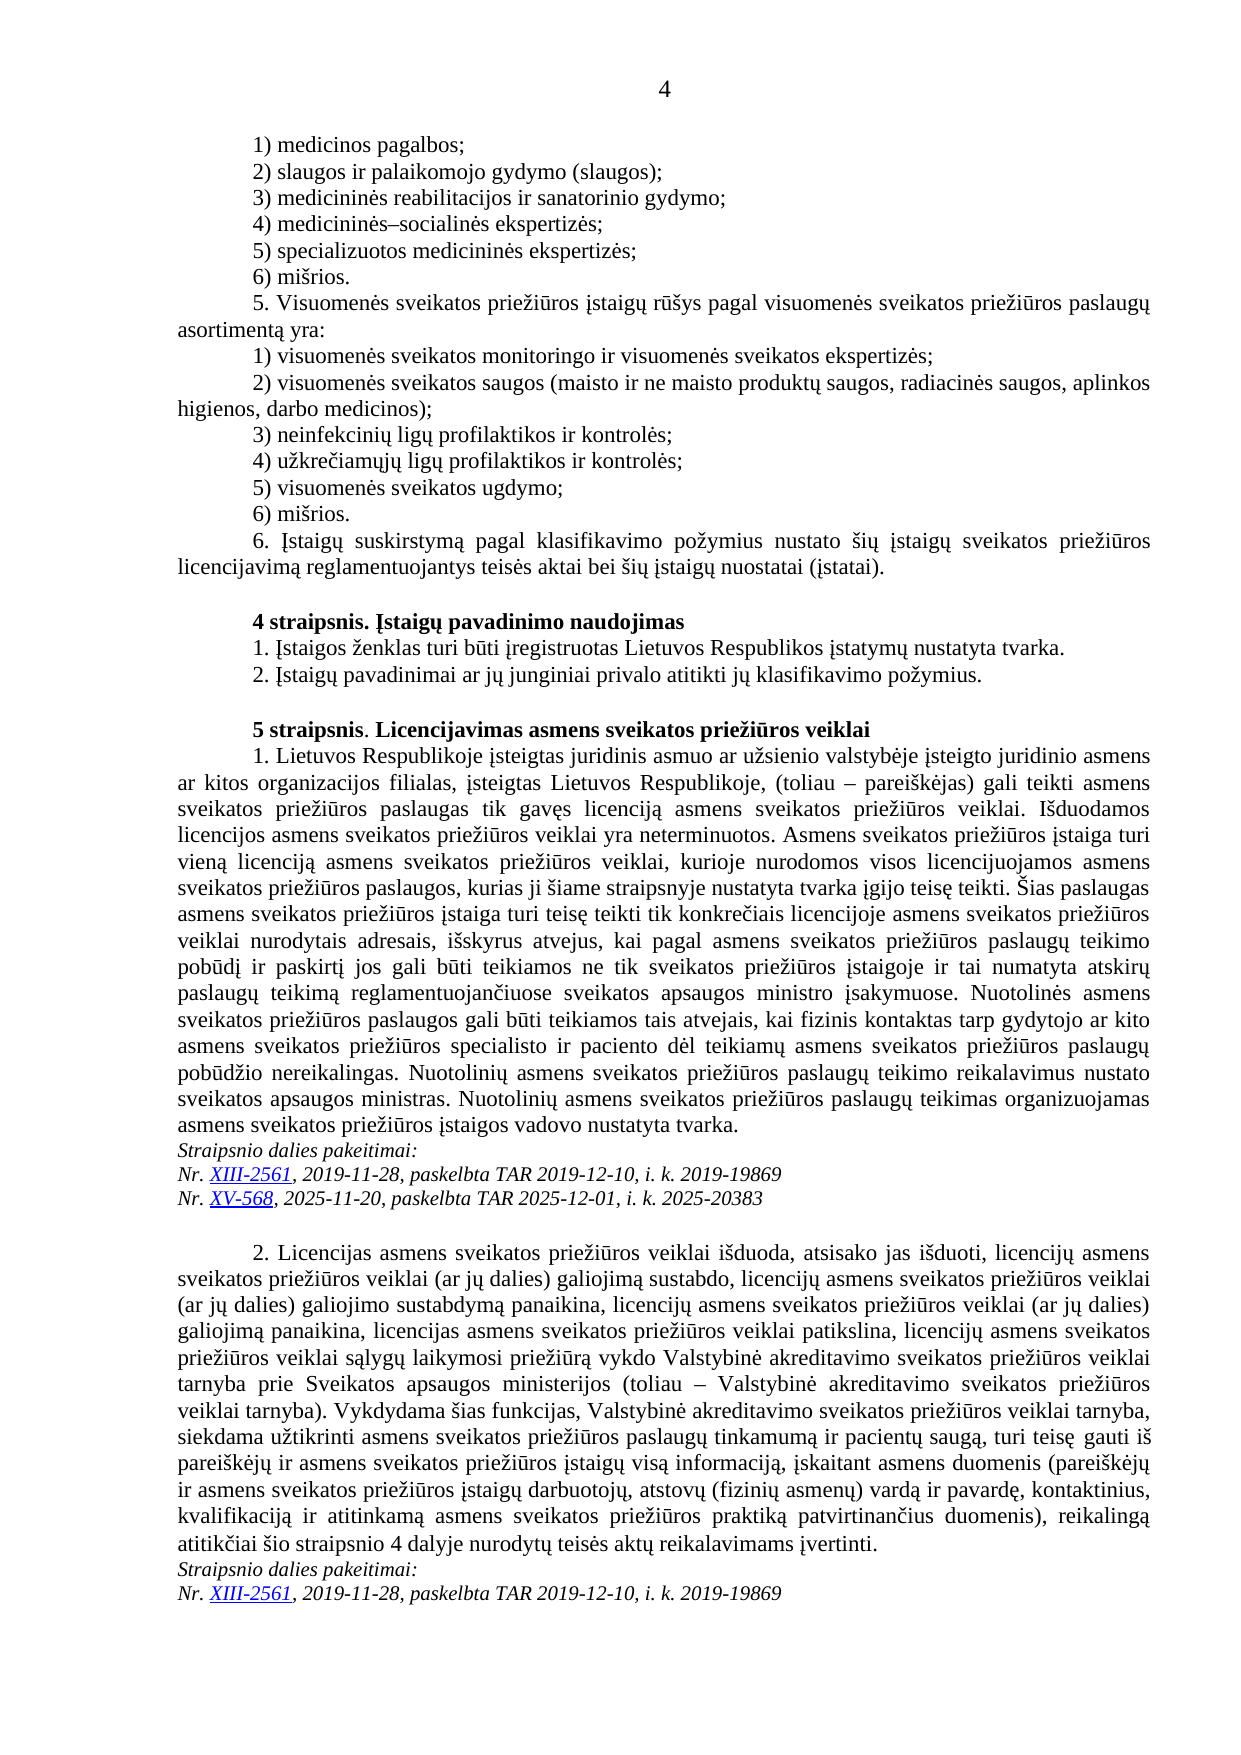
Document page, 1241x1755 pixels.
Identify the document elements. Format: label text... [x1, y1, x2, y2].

text 1) visuomenės sveikatos monitoringo ir visuomenės sveikatos ekspertizės; [177, 342, 1152, 368]
text 2. Licencijas asmens sveikatos priežiūros veiklai išduoda, atsisako jas išduoti, licencijų asmens sveikatos priežiūros veiklai (ar jų dalies) galiojimą sustabdo, licencijų asmens sveikatos priežiūros veiklai (ar jų dalies) galiojimo sustabdymą panaikina, licencijų asmens sveikatos priežiūros veiklai (ar jų dalies) galiojimą panaikina, licencijas asmens sveikatos priežiūros veiklai patikslina, licencijų asmens sveikatos priežiūros veiklai sąlygų laikymosi priežiūrą vykdo Valstybinė akreditavimo sveikatos priežiūros veiklai tarnyba prie Sveikatos apsaugos ministerijos (toliau – Valstybinė akreditavimo sveikatos priežiūros veiklai tarnyba). Vykdydama šias funkcijas, Valstybinė akreditavimo sveikatos priežiūros veiklai tarnyba, siekdama užtikrinti asmens sveikatos priežiūros paslaugų tinkamumą ir pacientų saugą, turi teisę gauti iš pareiškėjų ir asmens sveikatos priežiūros įstaigų visą informaciją, įskaitant asmens duomenis (pareiškėjų ir asmens sveikatos priežiūros įstaigų darbuotojų, atstovų (fizinių asmenų) vardą ir pavardę, kontaktinius, kvalifikaciją ir atitinkamą asmens sveikatos priežiūros praktiką patvirtinančius duomenis), reikalingą atitikčiai šio straipsnio 4 dalyje nurodytų teisės aktų reikalavimams įvertinti. [177, 1238, 1152, 1557]
text 2) visuomenės sveikatos saugos (maisto ir ne maisto produktų saugos, radiacinės saugos, aplinkos higienos, darbo medicinos); [177, 368, 1152, 421]
text 6) mišrios. [177, 263, 1152, 289]
text Straipsnio dalies pakeitimai: [177, 1557, 1152, 1581]
text 4) užkrečiamųjų ligų profilaktikos ir kontrolės; [177, 448, 1152, 474]
text 5) specializuotos medicininės ekspertizės; [177, 237, 1152, 263]
text 1. Lietuvos Respublikoje įsteigtas juridinis asmuo ar užsienio valstybėje įsteigto juridinio asmens ar kitos organizacijos filialas, įsteigtas Lietuvos Respublikoje, (toliau – pareiškėjas) gali teikti asmens sveikatos priežiūros paslaugas tik gavęs licenciją asmens sveikatos priežiūros veiklai. Išduodamos licencijos asmens sveikatos priežiūros veiklai yra neterminuotos. Asmens sveikatos priežiūros įstaiga turi vieną licenciją asmens sveikatos priežiūros veiklai, kurioje nurodomos visos licencijuojamos asmens sveikatos priežiūros paslaugos, kurias ji šiame straipsnyje nustatyta tvarka įgijo teisę teikti. Šias paslaugas asmens sveikatos priežiūros įstaiga turi teisę teikti tik konkrečiais licencijoje asmens sveikatos priežiūros veiklai nurodytais adresais, išskyrus atvejus, kai pagal asmens sveikatos priežiūros paslaugų teikimo pobūdį ir paskirtį jos gali būti teikiamos ne tik sveikatos priežiūros įstaigoje ir tai numatyta atskirų paslaugų teikimą reglamentuojančiuose sveikatos apsaugos ministro įsakymuose. Nuotolinės asmens sveikatos priežiūros paslaugos gali būti teikiamos tais atvejais, kai fizinis kontaktas tarp gydytojo ar kito asmens sveikatos priežiūros specialisto ir paciento dėl teikiamų asmens sveikatos priežiūros paslaugų pobūdžio nereikalingas. Nuotolinių asmens sveikatos priežiūros paslaugų teikimo reikalavimus nustato sveikatos apsaugos ministras. Nuotolinių asmens sveikatos priežiūros paslaugų teikimas organizuojamas asmens sveikatos priežiūros įstaigos vadovo nustatyta tvarka. [177, 742, 1152, 1138]
text 6) mišrios. [177, 500, 1152, 527]
text 6. Įstaigų suskirstymą pagal klasifikavimo požymius nustato šių įstaigų sveikatos priežiūros licencijavimą reglamentuojantys teisės aktai bei šių įstaigų nuostatai (įstatai). [177, 527, 1152, 579]
text Nr. XV-568, 2025-11-20, paskelbta TAR 2025-12-01, i. k. 2025-20383 [177, 1186, 1152, 1210]
text 2) slaugos ir palaikomojo gydymo (slaugos); [177, 158, 1152, 184]
text 1) medicinos pagalbos; [177, 131, 1152, 158]
text 2. Įstaigų pavadinimai ar jų junginiai privalo atitikti jų klasifikavimo požymius. [177, 661, 1152, 687]
text Nr. XIII-2561, 2019-11-28, paskelbta TAR 2019-12-10, i. k. 2019-19869 [177, 1581, 1152, 1605]
text 4) medicininės–socialinės ekspertizės; [177, 210, 1152, 237]
text 4 straipsnis. Įstaigų pavadinimo naudojimas [177, 608, 1152, 634]
text 1. Įstaigos ženklas turi būti įregistruotas Lietuvos Respublikos įstatymų nustatyta tvarka. [177, 634, 1152, 661]
text 5) visuomenės sveikatos ugdymo; [177, 474, 1152, 500]
text 3) neinfekcinių ligų profilaktikos ir kontrolės; [177, 421, 1152, 448]
text Straipsnio dalies pakeitimai: [177, 1138, 1152, 1162]
text 5 straipsnis. Licencijavimas asmens sveikatos priežiūros veiklai [177, 716, 1152, 742]
text Nr. XIII-2561, 2019-11-28, paskelbta TAR 2019-12-10, i. k. 2019-19869 [177, 1162, 1152, 1186]
text 3) medicininės reabilitacijos ir sanatorinio gydymo; [177, 184, 1152, 210]
text 5. Visuomenės sveikatos priežiūros įstaigų rūšys pagal visuomenės sveikatos priežiūros paslaugų asortimentą yra: [177, 289, 1152, 342]
